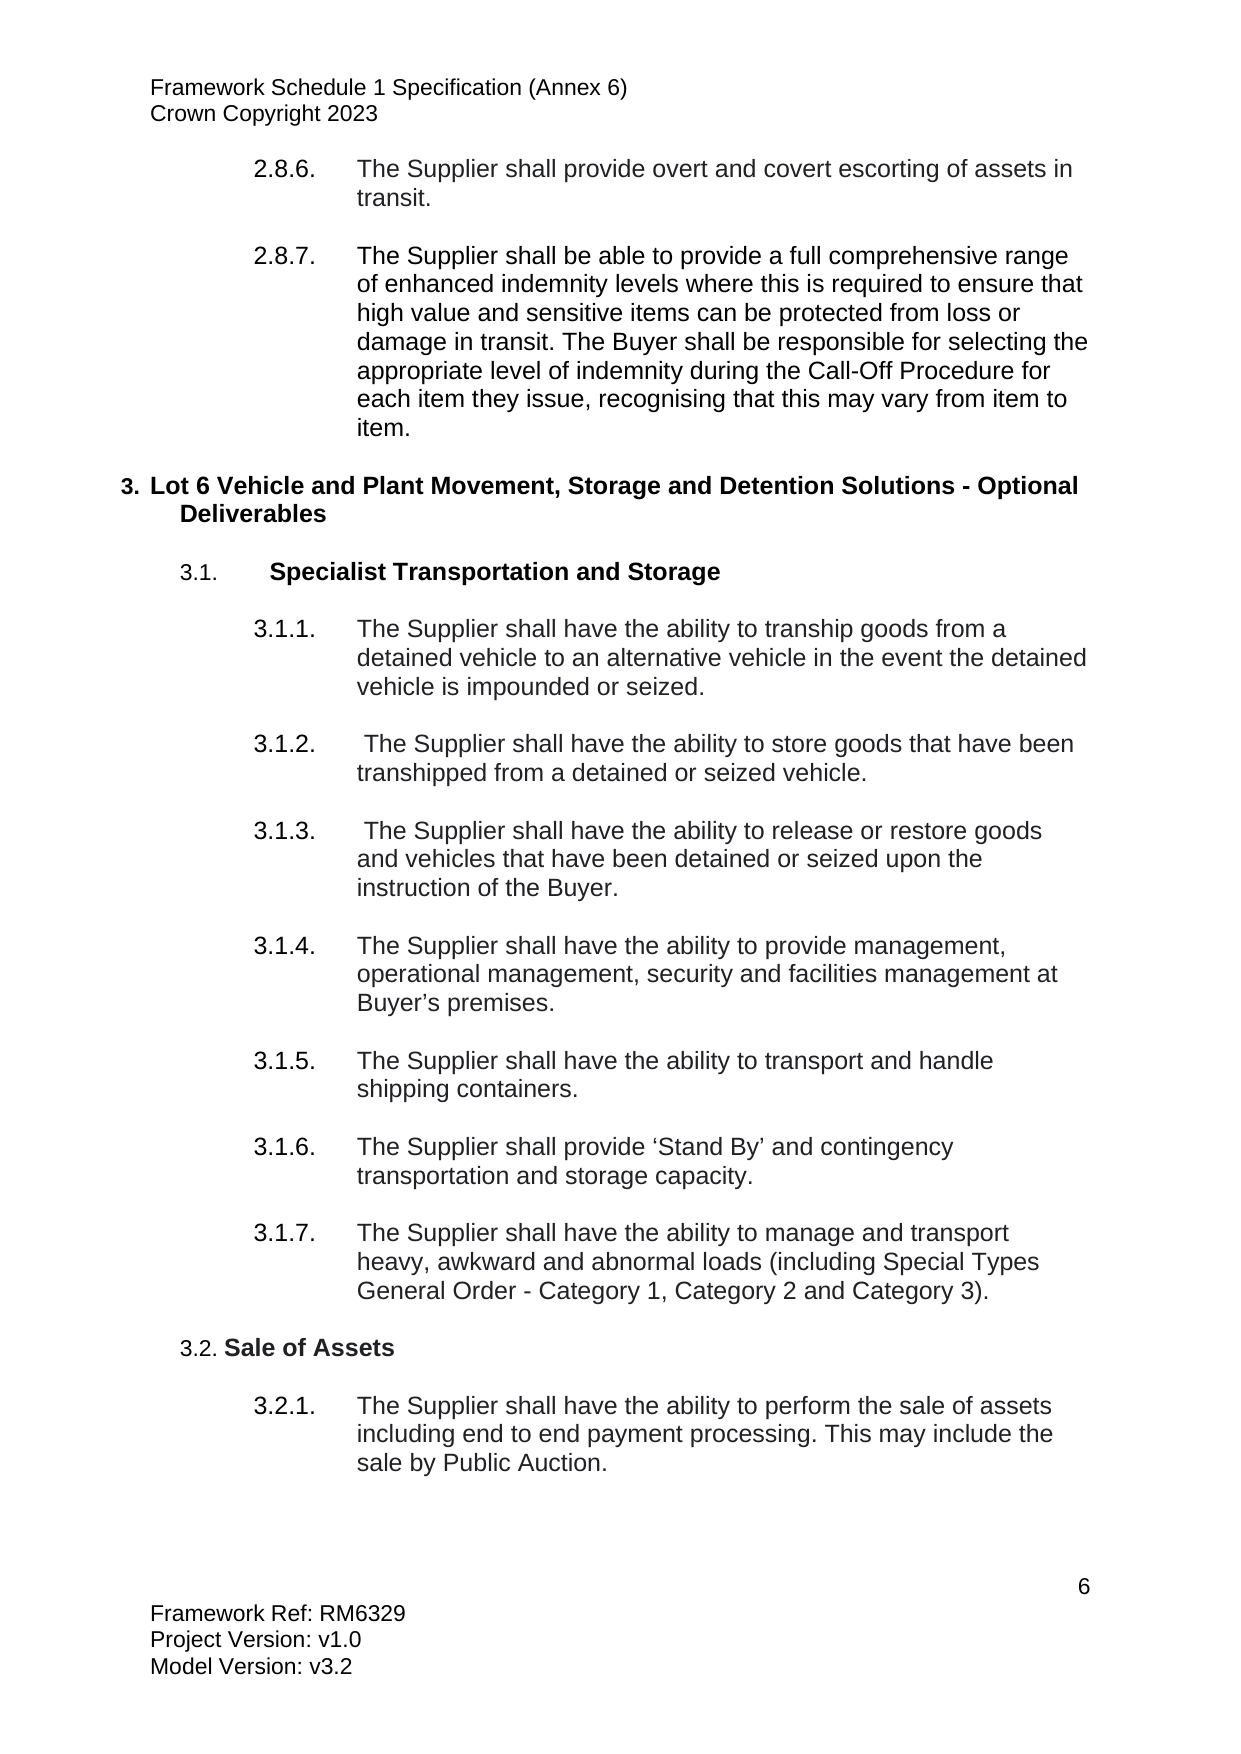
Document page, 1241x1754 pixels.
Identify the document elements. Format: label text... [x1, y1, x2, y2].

list The Supplier shall have the ability to transport and handle shipping containers. [253, 1046, 1090, 1103]
list The Supplier shall have the ability to release or restore goods and vehicles that have been detained or seized upon the instruction of the Buyer. [253, 816, 1090, 902]
list Specialist Transportation and Storage [179, 557, 1090, 586]
list The Supplier shall have the ability to tranship goods from a detained vehicle to an alternative vehicle in the event the detained vehicle is impounded or seized. [253, 614, 1090, 701]
list Lot 6 Vehicle and Plant Movement, Storage and Detention Solutions - Optional Deliverables [121, 471, 1090, 528]
list The Supplier shall provide overt and covert escorting of assets in transit. [253, 154, 1090, 212]
list The Supplier shall have the ability to provide management, operational management, security and facilities management at Buyer’s premises. [253, 931, 1090, 1017]
list The Supplier shall be able to provide a full comprehensive range of enhanced indemnity levels where this is required to ensure that high value and sensitive items can be protected from loss or damage in transit. The Buyer shall be responsible for selecting the appropriate level of indemnity during the Call-Off Procedure for each item they issue, recognising that this may vary from item to item. [253, 241, 1090, 442]
list Sale of Assets [179, 1333, 1090, 1362]
list The Supplier shall have the ability to perform the sale of assets including end to end payment processing. This may include the sale by Public Auction. [253, 1391, 1090, 1477]
list The Supplier shall have the ability to store goods that have been transhipped from a detained or seized vehicle. [253, 729, 1090, 787]
list The Supplier shall provide ‘Stand By’ and contingency transportation and storage capacity. [253, 1132, 1090, 1189]
list The Supplier shall have the ability to manage and transport heavy, awkward and abnormal loads (including Special Types General Order - Category 1, Category 2 and Category 3). [253, 1218, 1090, 1304]
